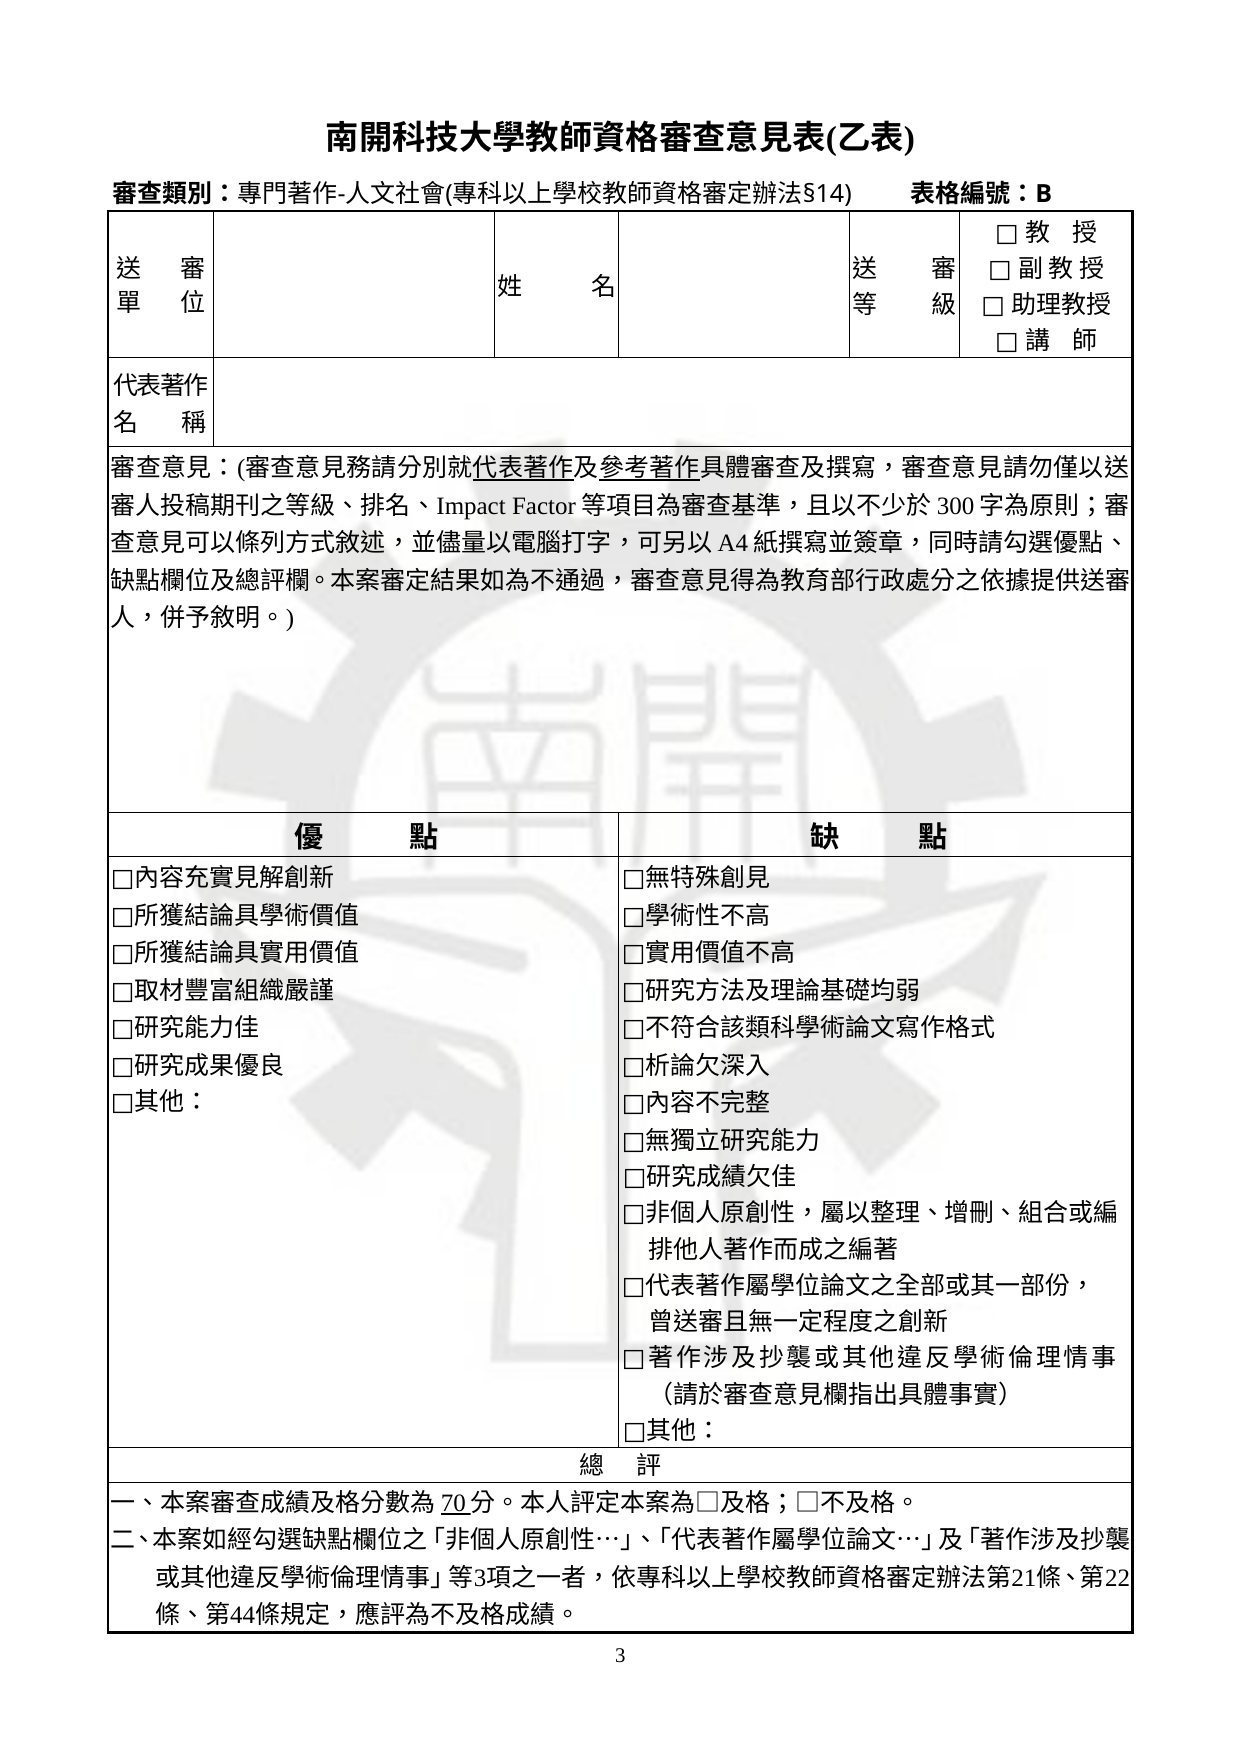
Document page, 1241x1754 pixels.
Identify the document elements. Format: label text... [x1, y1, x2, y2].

table_cell 缺 點 [619, 813, 1131, 856]
table_cell 優 點 [109, 813, 618, 856]
text 南開科技大學教師資格審查意見表(乙表) [112, 97, 1128, 172]
table_cell [214, 358, 1131, 446]
text 審查類別：專門著作-人文社會(專科以上學校教師資格審定辦法§14) 表格編號：B [112, 172, 1128, 210]
table_header 送審 等級 [850, 212, 959, 357]
table_header □ 教 授 □ 副 教 授 □ 助理教授 □ 講 師 [960, 212, 1131, 357]
table_header [214, 212, 494, 357]
table_header [619, 212, 849, 357]
table_cell 總 評 [109, 1448, 1131, 1482]
table_cell □無特殊創見 □學術性不高 □實用價值不高 □研究方法及理論基礎均弱 □不符合該類科學術論文寫作格式 □析論欠深入 □內容不完整 □無獨立研究能力 □研究成績欠佳 □非個人原創性，屬以整理、增刪、組合或編排他人著作而成之編著 □代表著作屬學位論文之全部或其一部份，曾送審且無一定程度之創新 □著作涉及抄襲或其他違反學術倫理情事（請於審查意見欄指出具體事實） □其他： [619, 857, 1131, 1447]
table_cell 代表著作名稱 [109, 358, 213, 446]
table_header 送審 單位 [109, 212, 213, 357]
table_cell □內容充實見解創新 □所獲結論具學術價值 □所獲結論具實用價值 □取材豐富組織嚴謹 □研究能力佳 □研究成果優良 □其他： [109, 857, 618, 1447]
table_cell 一、本案審查成績及格分數為70分。本人評定本案為□及格；□不及格。 二、本案如經勾選缺點欄位之「非個人原創性…」、「代表著作屬學位論文…」及「著作涉及抄襲或其他違反學術倫理情事」等3項之一者，依專科以上學校教師資格審定辦法第21條、第22條、第44條規定，應評為不及格成績。 [109, 1483, 1131, 1631]
table_header 姓名 [495, 212, 618, 357]
table_cell 審查意見：(審查意見務請分別就代表著作及參考著作具體審查及撰寫，審查意見請勿僅以送審人投稿期刊之等級、排名、Impact Factor等項目為審查基準，且以不少於300字為原則；審查意見可以條列方式敘述，並儘量以電腦打字，可另以A4紙撰寫並簽章，同時請勾選優點、缺點欄位及總評欄。本案審定結果如為不通過，審查意見得為教育部行政處分之依據提供送審人，併予敘明。) [109, 447, 1131, 812]
